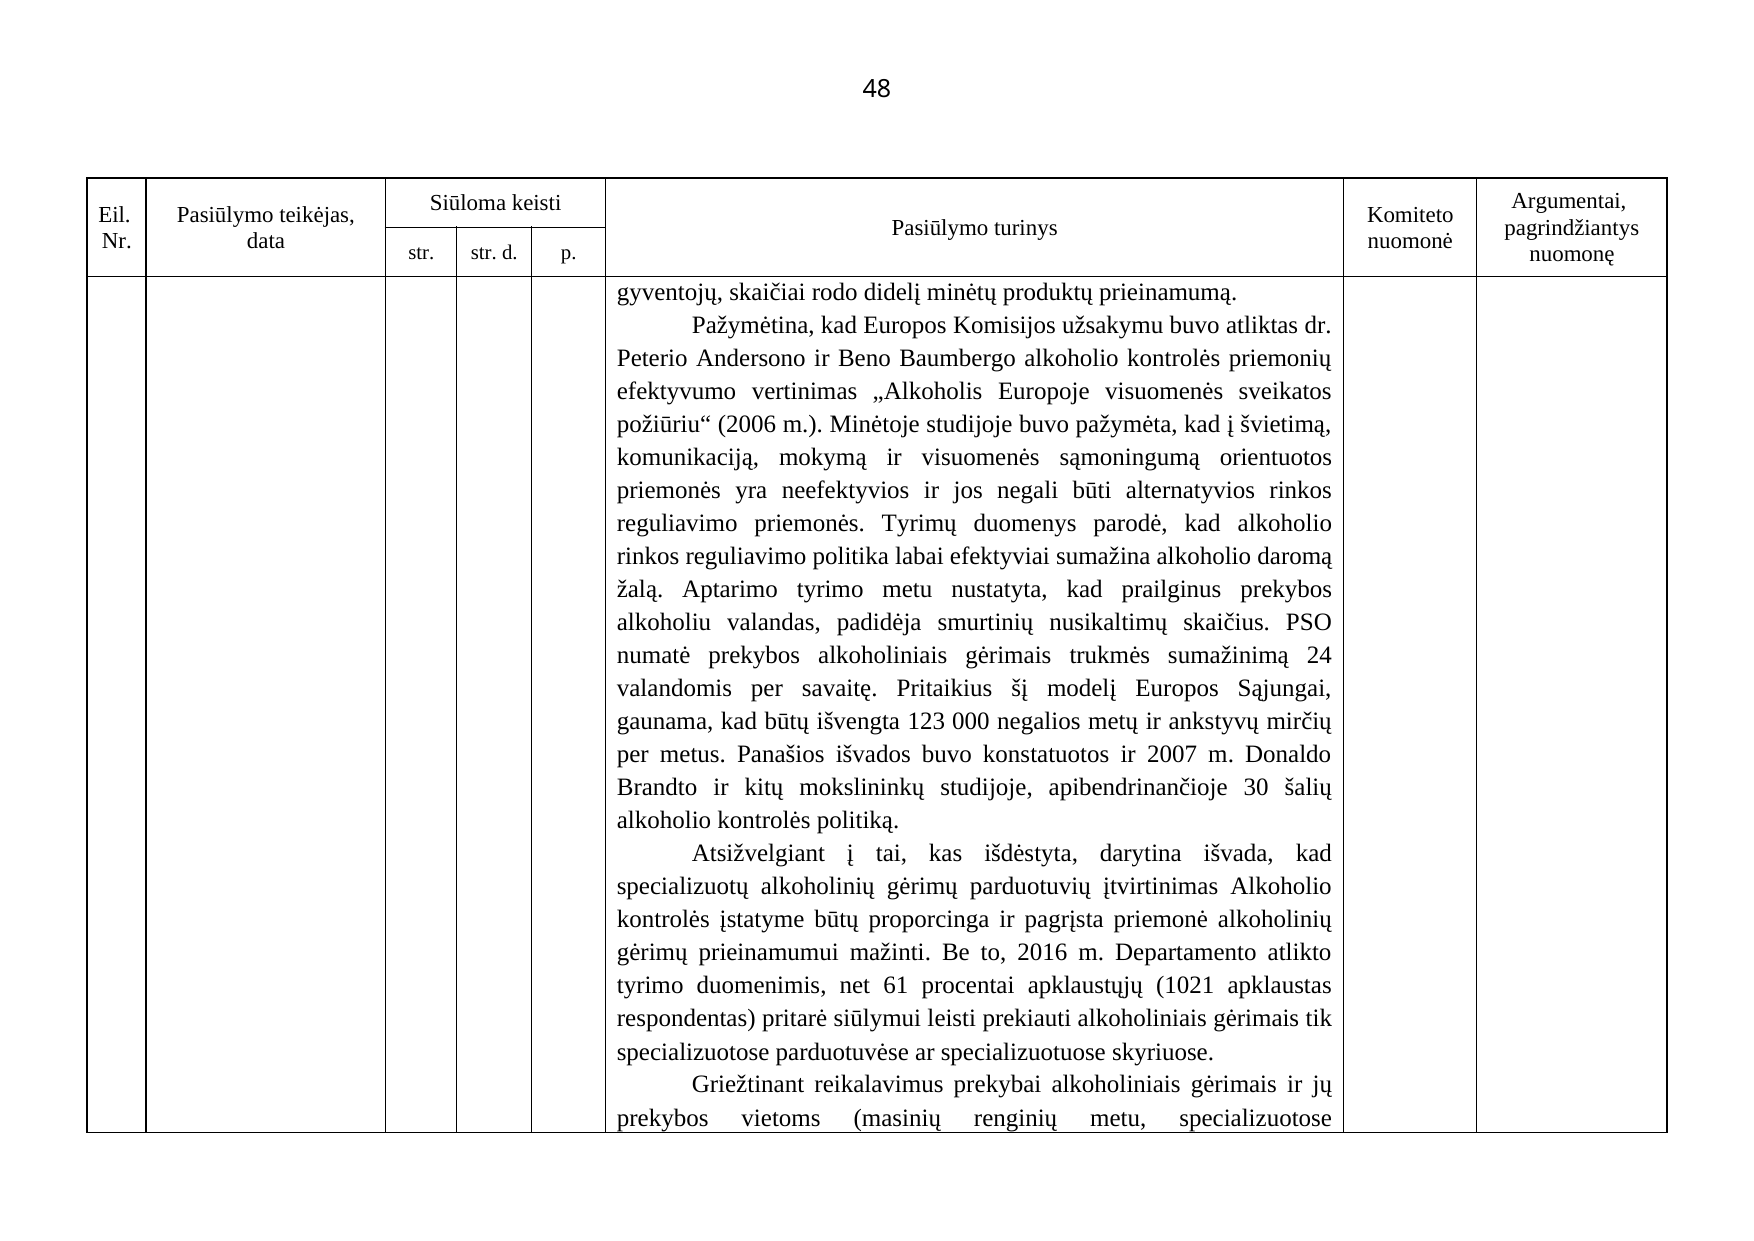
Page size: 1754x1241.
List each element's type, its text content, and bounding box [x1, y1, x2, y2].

table_cell [88, 277, 145, 1131]
table_cell [386, 277, 456, 1131]
table_header Komiteto nuomonė [1344, 179, 1476, 276]
table_cell gyventojų, skaičiai rodo didelį minėtų produktų prieinamumą. Pažymėtina, kad Europos Komisijos užsakymu buvo atliktas dr. Peterio Andersono ir Beno Baumbergo alkoholio kontrolės priemonių efektyvumo vertinimas „Alkoholis Europoje visuomenės sveikatos požiūriu“ (2006 m.). Minėtoje studijoje buvo pažymėta, kad į švietimą, komunikaciją, mokymą ir visuomenės sąmoningumą orientuotos priemonės yra neefektyvios ir jos negali būti alternatyvios rinkos reguliavimo priemonės. Tyrimų duomenys parodė, kad alkoholio rinkos reguliavimo politika labai efektyviai sumažina alkoholio daromą žalą. Aptarimo tyrimo metu nustatyta, kad prailginus prekybos alkoholiu valandas, padidėja smurtinių nusikaltimų skaičius. PSO numatė prekybos alkoholiniais gėrimais trukmės sumažinimą 24 valandomis per savaitę. Pritaikius šį modelį Europos Sąjungai, gaunama, kad būtų išvengta 123 000 negalios metų ir ankstyvų mirčių per metus. Panašios išvados buvo konstatuotos ir 2007 m. Donaldo Brandto ir kitų mokslininkų studijoje, apibendrinančioje 30 šalių alkoholio kontrolės politiką. Atsižvelgiant į tai, kas išdėstyta, darytina išvada, kad specializuotų alkoholinių gėrimų parduotuvių įtvirtinimas Alkoholio kontrolės įstatyme būtų proporcinga ir pagrįsta priemonė alkoholinių gėrimų prieinamumui mažinti. Be to, 2016 m. Departamento atlikto tyrimo duomenimis, net 61 procentai apklaustųjų (1021 apklaustas respondentas) pritarė siūlymui leisti prekiauti alkoholiniais gėrimais tik specializuotose parduotuvėse ar specializuotuose skyriuose. Griežtinant reikalavimus prekybai alkoholiniais gėrimais ir jų prekybos vietoms (masinių renginių metu, specializuotose [606, 277, 1343, 1131]
table_cell [457, 277, 531, 1131]
table_cell [147, 277, 385, 1131]
table_cell str. [386, 228, 456, 276]
table_cell [532, 277, 605, 1131]
table_header Eil. Nr. [88, 179, 145, 276]
table_header Pasiūlymo turinys [606, 179, 1343, 276]
table_cell str. d. [457, 228, 531, 276]
table_header Siūloma keisti [386, 179, 605, 226]
table_cell p. [532, 228, 605, 276]
table_cell [1477, 277, 1666, 1131]
table_cell [1344, 277, 1476, 1131]
table_header Argumentai, pagrindžiantys nuomonę [1477, 179, 1666, 276]
table_header Pasiūlymo teikėjas, data [147, 179, 385, 276]
